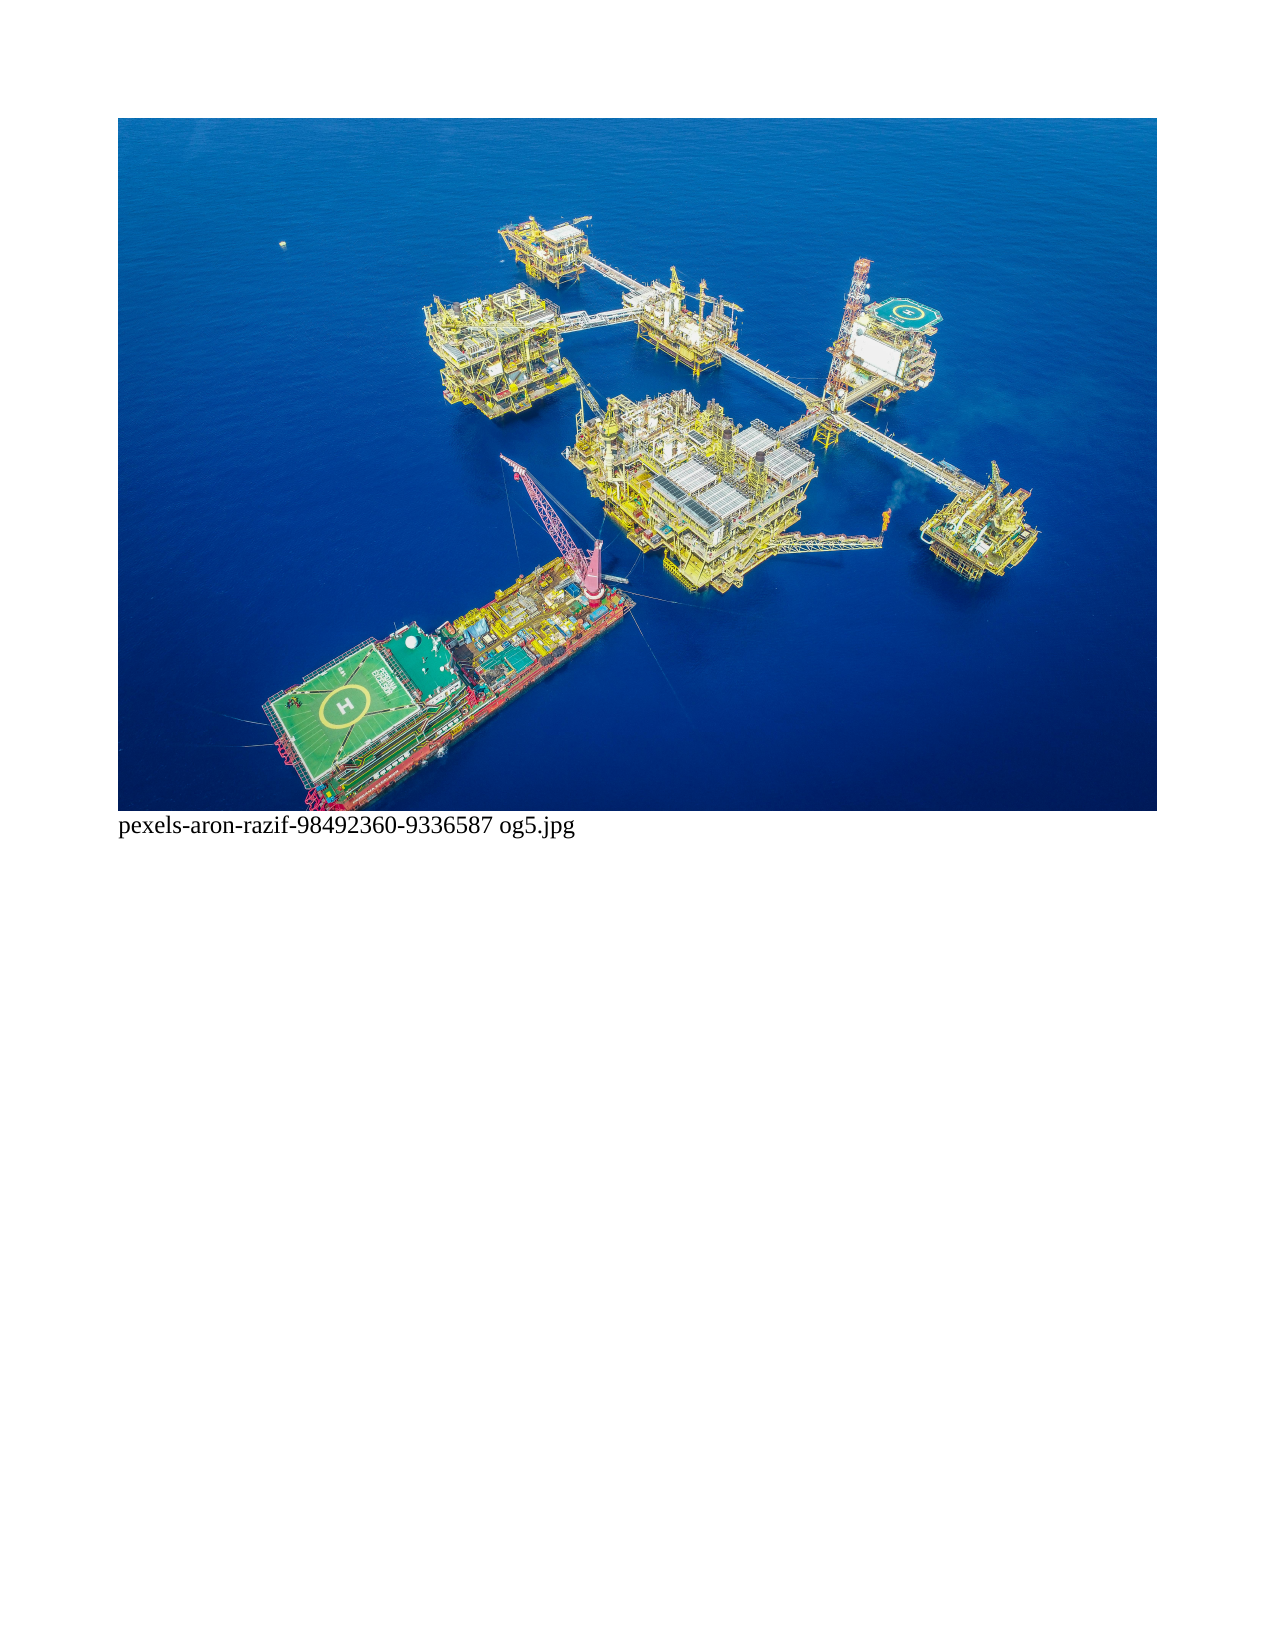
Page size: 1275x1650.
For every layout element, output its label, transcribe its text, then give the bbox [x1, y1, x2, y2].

picture [118, 118, 1157, 811]
text pexels-aron-razif-98492360-9336587 og5.jpg [118, 811, 1157, 839]
